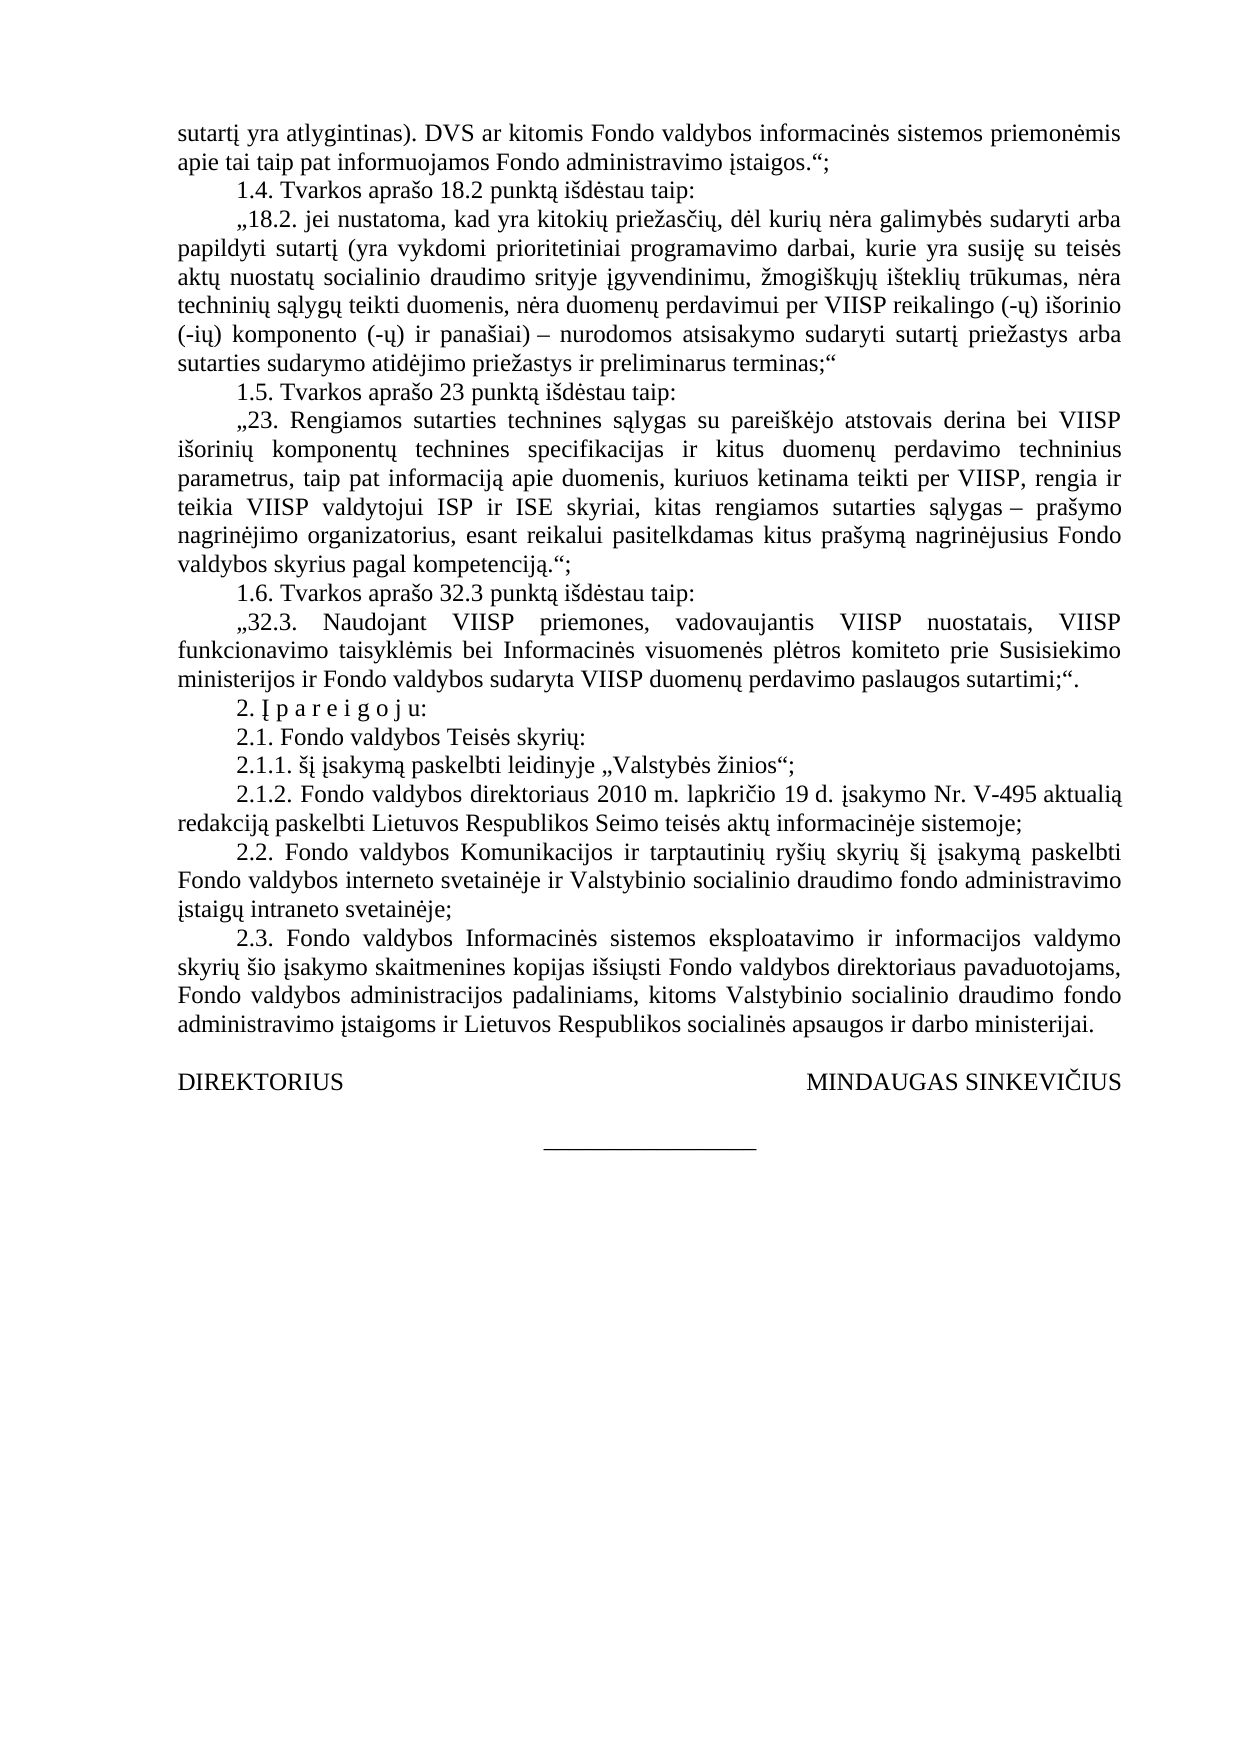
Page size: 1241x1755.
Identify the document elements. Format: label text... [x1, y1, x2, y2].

text 1.4. Tvarkos aprašo 18.2 punktą išdėstau taip: [177, 176, 1122, 204]
text „18.2. jei nustatoma, kad yra kitokių priežasčių, dėl kurių nėra galimybės sudaryti arba papildyti sutartį (yra vykdomi prioritetiniai programavimo darbai, kurie yra susiję su teisės aktų nuostatų socialinio draudimo srityje įgyvendinimu, žmogiškųjų išteklių trūkumas, nėra techninių sąlygų teikti duomenis, nėra duomenų perdavimui per VIISP reikalingo (-ų) išorinio (-ių) komponento (-ų) ir panašiai) – nurodomos atsisakymo sudaryti sutartį priežastys arba sutarties sudarymo atidėjimo priežastys ir preliminarus terminas;“ [177, 204, 1122, 377]
text 2.1.1. šį įsakymą paskelbti leidinyje „Valstybės žinios“; [177, 751, 1122, 779]
text 2. Į p a r e i g o j u: [177, 693, 1122, 722]
text _________________ [177, 1124, 1122, 1153]
text Direktorius Mindaugas Sinkevičius [177, 1067, 1122, 1096]
text „32.3. Naudojant VIISP priemones, vadovaujantis VIISP nuostatais, VIISP funkcionavimo taisyklėmis bei Informacinės visuomenės plėtros komiteto prie Susisiekimo ministerijos ir Fondo valdybos sudaryta VIISP duomenų perdavimo paslaugos sutartimi;“. [177, 607, 1122, 693]
text sutartį yra atlygintinas). DVS ar kitomis Fondo valdybos informacinės sistemos priemonėmis apie tai taip pat informuojamos Fondo administravimo įstaigos.“; [177, 118, 1122, 176]
text 2.1. Fondo valdybos Teisės skyrių: [177, 722, 1122, 751]
text „23. Rengiamos sutarties technines sąlygas su pareiškėjo atstovais derina bei VIISP išorinių komponentų technines specifikacijas ir kitus duomenų perdavimo techninius parametrus, taip pat informaciją apie duomenis, kuriuos ketinama teikti per VIISP, rengia ir teikia VIISP valdytojui ISP ir ISE skyriai, kitas rengiamos sutarties sąlygas – prašymo nagrinėjimo organizatorius, esant reikalui pasitelkdamas kitus prašymą nagrinėjusius Fondo valdybos skyrius pagal kompetenciją.“; [177, 406, 1122, 578]
text 2.1.2. Fondo valdybos direktoriaus 2010 m. lapkričio 19 d. įsakymo Nr. V-495 aktualią redakciją paskelbti Lietuvos Respublikos Seimo teisės aktų informacinėje sistemoje; [177, 779, 1122, 837]
text 2.2. Fondo valdybos Komunikacijos ir tarptautinių ryšių skyrių šį įsakymą paskelbti Fondo valdybos interneto svetainėje ir Valstybinio socialinio draudimo fondo administravimo įstaigų intraneto svetainėje; [177, 837, 1122, 923]
text 1.5. Tvarkos aprašo 23 punktą išdėstau taip: [177, 377, 1122, 406]
text 2.3. Fondo valdybos Informacinės sistemos eksploatavimo ir informacijos valdymo skyrių šio įsakymo skaitmenines kopijas išsiųsti Fondo valdybos direktoriaus pavaduotojams, Fondo valdybos administracijos padaliniams, kitoms Valstybinio socialinio draudimo fondo administravimo įstaigoms ir Lietuvos Respublikos socialinės apsaugos ir darbo ministerijai. [177, 923, 1122, 1038]
text 1.6. Tvarkos aprašo 32.3 punktą išdėstau taip: [177, 578, 1122, 607]
